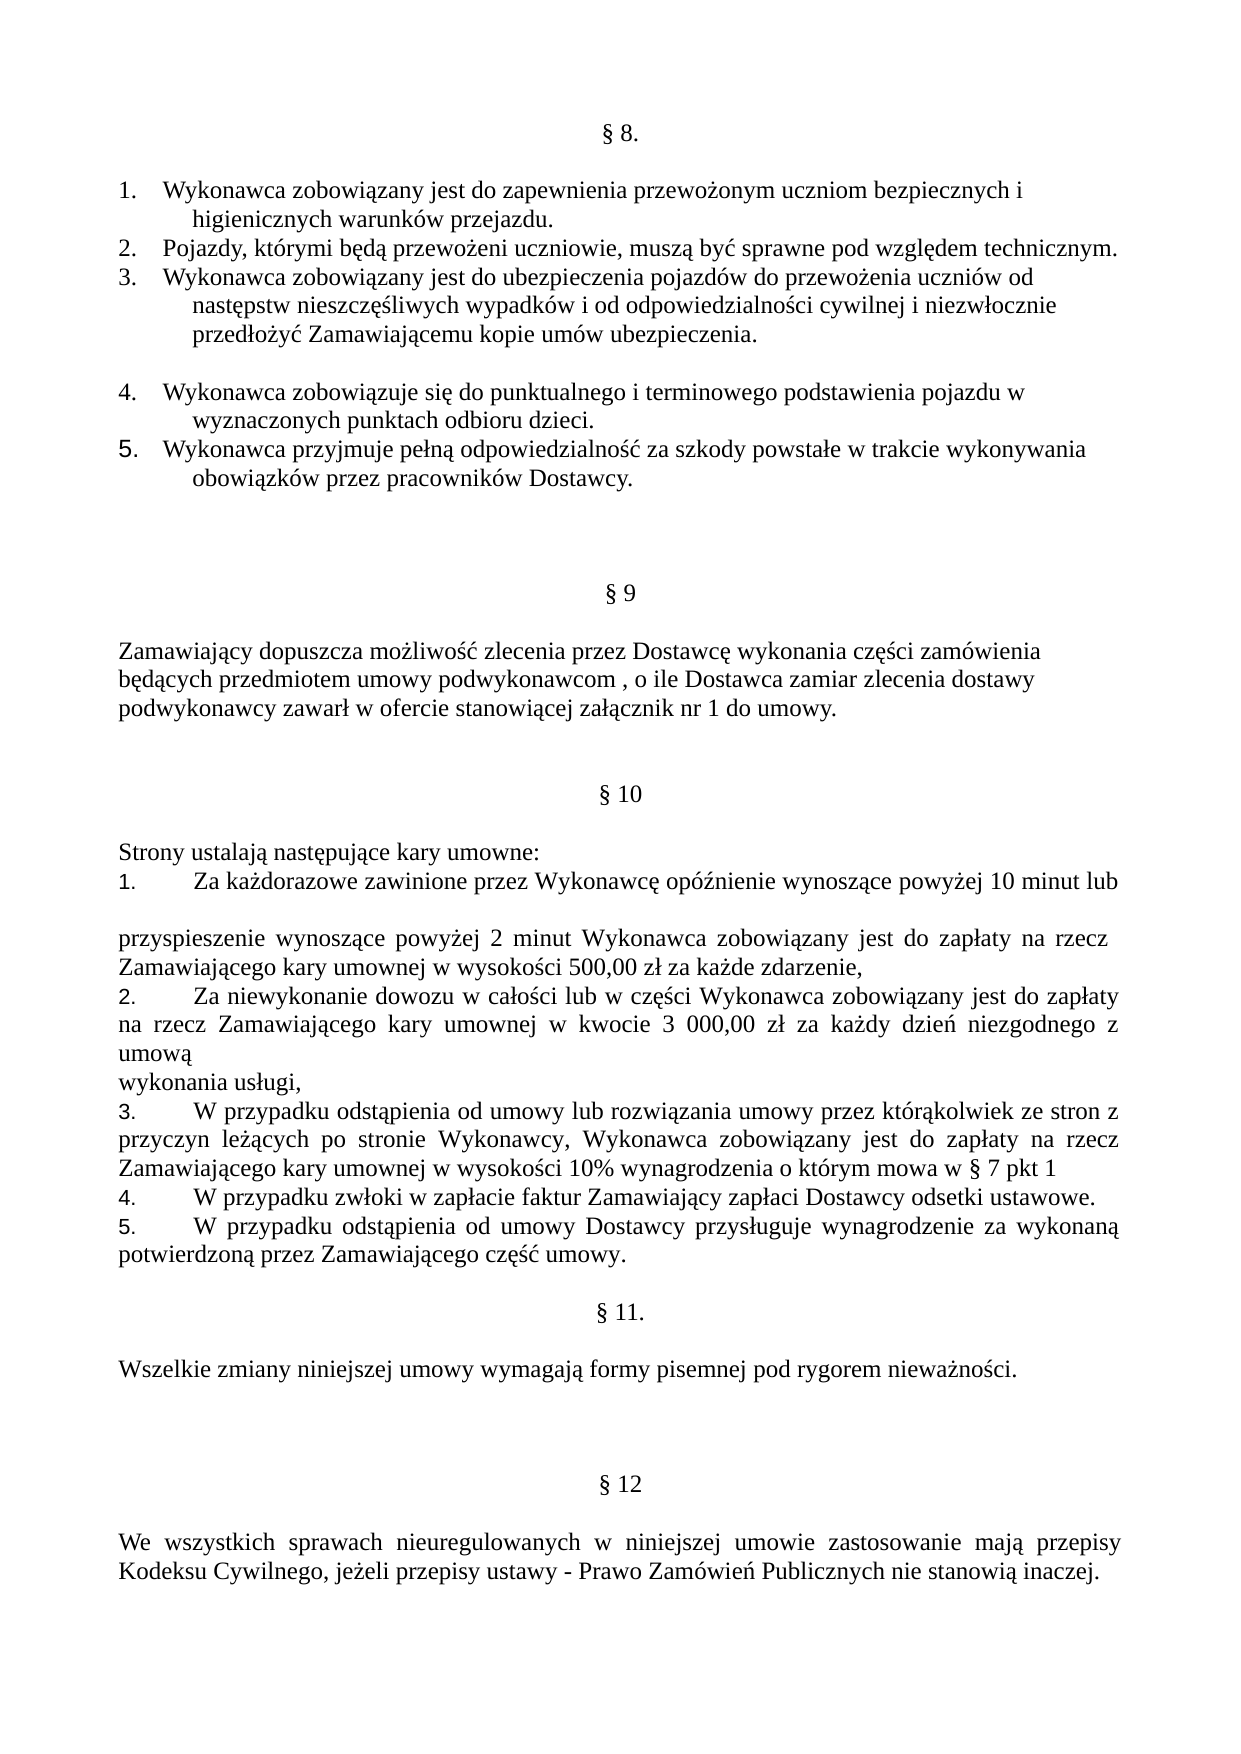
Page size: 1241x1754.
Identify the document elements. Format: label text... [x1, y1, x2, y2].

list W przypadku zwłoki w zapłacie faktur Zamawiający zapłaci Dostawcy odsetki ustawowe. [118, 1182, 1120, 1211]
list W przypadku odstąpienia od umowy lub rozwiązania umowy przez którąkolwiek ze stron z przyczyn leżących po stronie Wykonawcy, Wykonawca zobowiązany jest do zapłaty na rzecz Zamawiającego kary umownej w wysokości 10% wynagrodzenia o którym mowa w § 7 pkt 1 [118, 1096, 1120, 1182]
list Wykonawca zobowiązany jest do zapewnienia przewożonym uczniom bezpiecznych i higienicznych warunków przejazdu. [118, 176, 1122, 233]
list Wykonawca przyjmuje pełną odpowiedzialność za szkody powstałe w trakcie wykonywania obowiązków przez pracowników Dostawcy. [118, 434, 1122, 492]
list Za niewykonanie dowozu w całości lub w części Wykonawca zobowiązany jest do zapłaty na rzecz Zamawiającego kary umownej w kwocie 3 000,00 zł za każdy dzień niezgodnego z umową wykonania usługi, [118, 981, 1120, 1096]
list Za każdorazowe zawinione przez Wykonawcę opóźnienie wynoszące powyżej 10 minut lub przyspieszenie wynoszące powyżej 2 minut Wykonawca zobowiązany jest do zapłaty na rzecz Zamawiającego kary umownej w wysokości 500,00 zł za każde zdarzenie, [118, 866, 1120, 981]
text § 11. [118, 1297, 1122, 1326]
text Wszelkie zmiany niniejszej umowy wymagają formy pisemnej pod rygorem nieważności. [118, 1354, 1122, 1383]
list Wykonawca zobowiązany jest do ubezpieczenia pojazdów do przewożenia uczniów od następstw nieszczęśliwych wypadków i od odpowiedzialności cywilnej i niezwłocznie przedłożyć Zamawiającemu kopie umów ubezpieczenia. [118, 262, 1122, 348]
list Pojazdy, którymi będą przewożeni uczniowie, muszą być sprawne pod względem technicznym. [118, 233, 1122, 262]
text § 12 [118, 1469, 1122, 1498]
text § 9 [118, 578, 1122, 607]
list Wykonawca zobowiązuje się do punktualnego i terminowego podstawienia pojazdu w wyznaczonych punktach odbioru dzieci. [118, 377, 1122, 434]
list W przypadku odstąpienia od umowy Dostawcy przysługuje wynagrodzenie za wykonaną potwierdzoną przez Zamawiającego część umowy. [118, 1211, 1120, 1268]
text We wszystkich sprawach nieuregulowanych w niniejszej umowie zastosowanie mają przepisy Kodeksu Cywilnego, jeżeli przepisy ustawy - Prawo Zamówień Publicznych nie stanowią inaczej. [118, 1527, 1122, 1584]
text § 8. [118, 118, 1122, 147]
text Strony ustalają następujące kary umowne: [118, 837, 1122, 866]
text § 10 [118, 779, 1122, 808]
text Zamawiający dopuszcza możliwość zlecenia przez Dostawcę wykonania części zamówienia będących przedmiotem umowy podwykonawcom , o ile Dostawca zamiar zlecenia dostawy podwykonawcy zawarł w ofercie stanowiącej załącznik nr 1 do umowy. [118, 636, 1122, 722]
